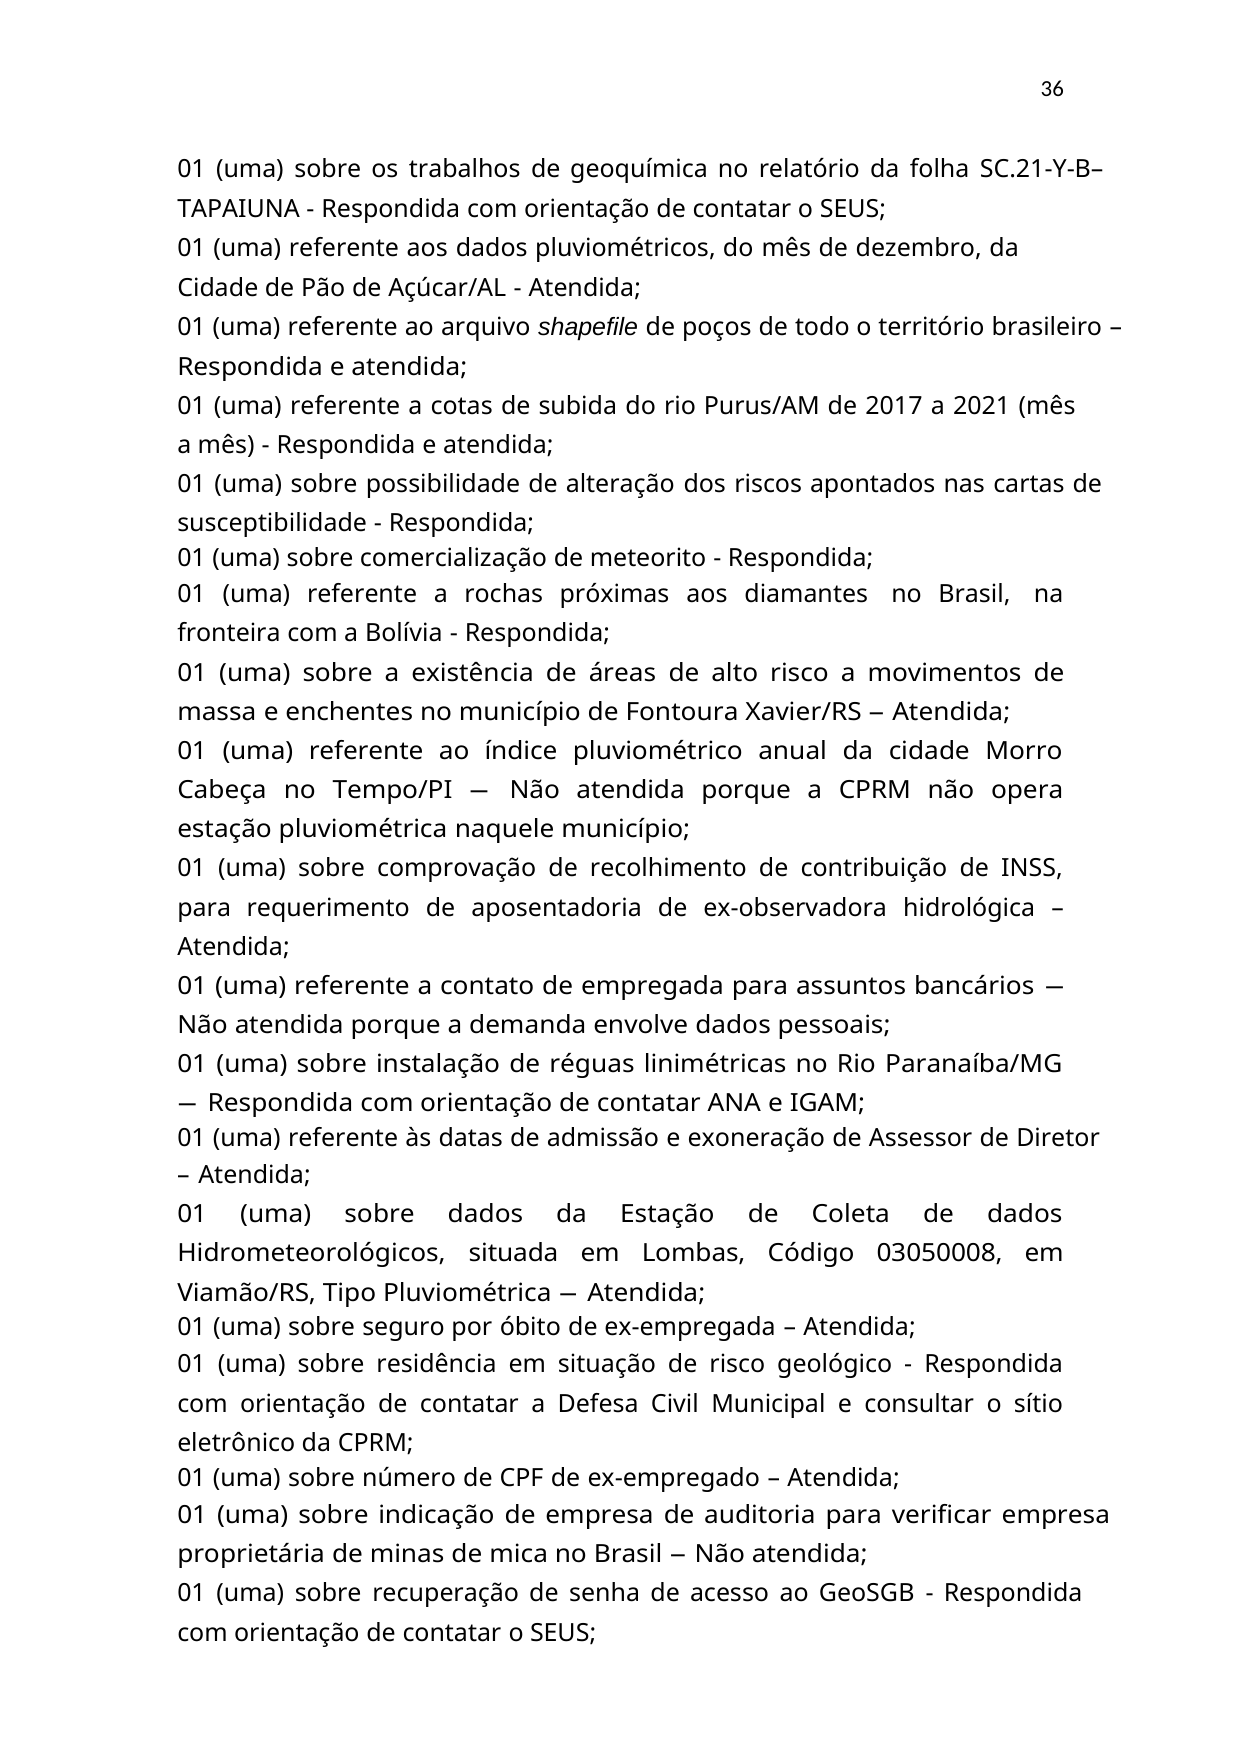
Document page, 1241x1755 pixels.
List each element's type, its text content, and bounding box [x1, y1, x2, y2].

text 01 (uma) sobre seguro por óbito de ex-empregada – Atendida; [177, 1314, 1134, 1341]
text 01 (uma) sobre residência em situação de risco geológico - Respondida com orientação de contatar a Defesa Civil Municipal e consultar o sítio eletrônico da CPRM; [177, 1346, 1064, 1458]
text 01 (uma) referente a rochas próximas aos diamantes no Brasil, na fronteira com a Bolívia - Respondida; [177, 576, 1063, 649]
text 01 (uma) sobre comercialização de meteorito - Respondida; [177, 544, 1134, 572]
text 01 (uma) referente a contato de empregada para assuntos bancários – Não atendida porque a demanda envolve dados pessoais; [177, 968, 1064, 1041]
text 01 (uma) sobre possibilidade de alteração dos riscos apontados nas cartas de susceptibilidade - Respondida; [177, 466, 1134, 539]
text 01 (uma) sobre instalação de réguas linimétricas no Rio Paranaíba/MG – Respondida com orientação de contatar ANA e IGAM; [177, 1046, 1064, 1119]
text 01 (uma) sobre a existência de áreas de alto risco a movimentos de massa e enchentes no município de Fontoura Xavier/RS – Atendida; [177, 654, 1064, 727]
text 01 (uma) referente a cotas de subida do rio Purus/AM de 2017 a 2021 (mês a mês) - Respondida e atendida; [177, 387, 1086, 461]
text 01 (uma) sobre os trabalhos de geoquímica no relatório da folha SC.21-Y-B– TAPAIUNA - Respondida com orientação de contatar o SEUS; [177, 151, 1134, 224]
text 01 (uma) referente às datas de admissão e exoneração de Assessor de Diretor [177, 1124, 1134, 1152]
text 01 (uma) referente ao índice pluviométrico anual da cidade Morro Cabeça no Tempo/PI – Não atendida porque a CPRM não opera estação pluviométrica naquele município; [177, 733, 1063, 845]
text 01 (uma) sobre número de CPF de ex-empregado – Atendida; [177, 1464, 1134, 1492]
list Atendida; [177, 1157, 1134, 1191]
text 01 (uma) sobre dados da Estação de Coleta de dados Hidrometeorológicos, situada em Lombas, Código 03050008, em Viamão/RS, Tipo Pluviométrica – Atendida; [177, 1195, 1064, 1308]
text 01 (uma) sobre indicação de empresa de auditoria para verificar empresa proprietária de minas de mica no Brasil – Não atendida; [177, 1496, 1134, 1569]
text 01 (uma) referente aos dados pluviométricos, do mês de dezembro, da Cidade de Pão de Açúcar/AL - Atendida; [177, 229, 1064, 303]
text 01 (uma) referente ao arquivo shapefile de poços de todo o território brasileiro – Respondida e atendida; [177, 309, 1134, 382]
text 01 (uma) sobre recuperação de senha de acesso ao GeoSGB - Respondida com orientação de contatar o SEUS; [177, 1575, 1086, 1648]
text 01 (uma) sobre comprovação de recolhimento de contribuição de INSS, para requerimento de aposentadoria de ex-observadora hidrológica – Atendida; [177, 850, 1064, 962]
